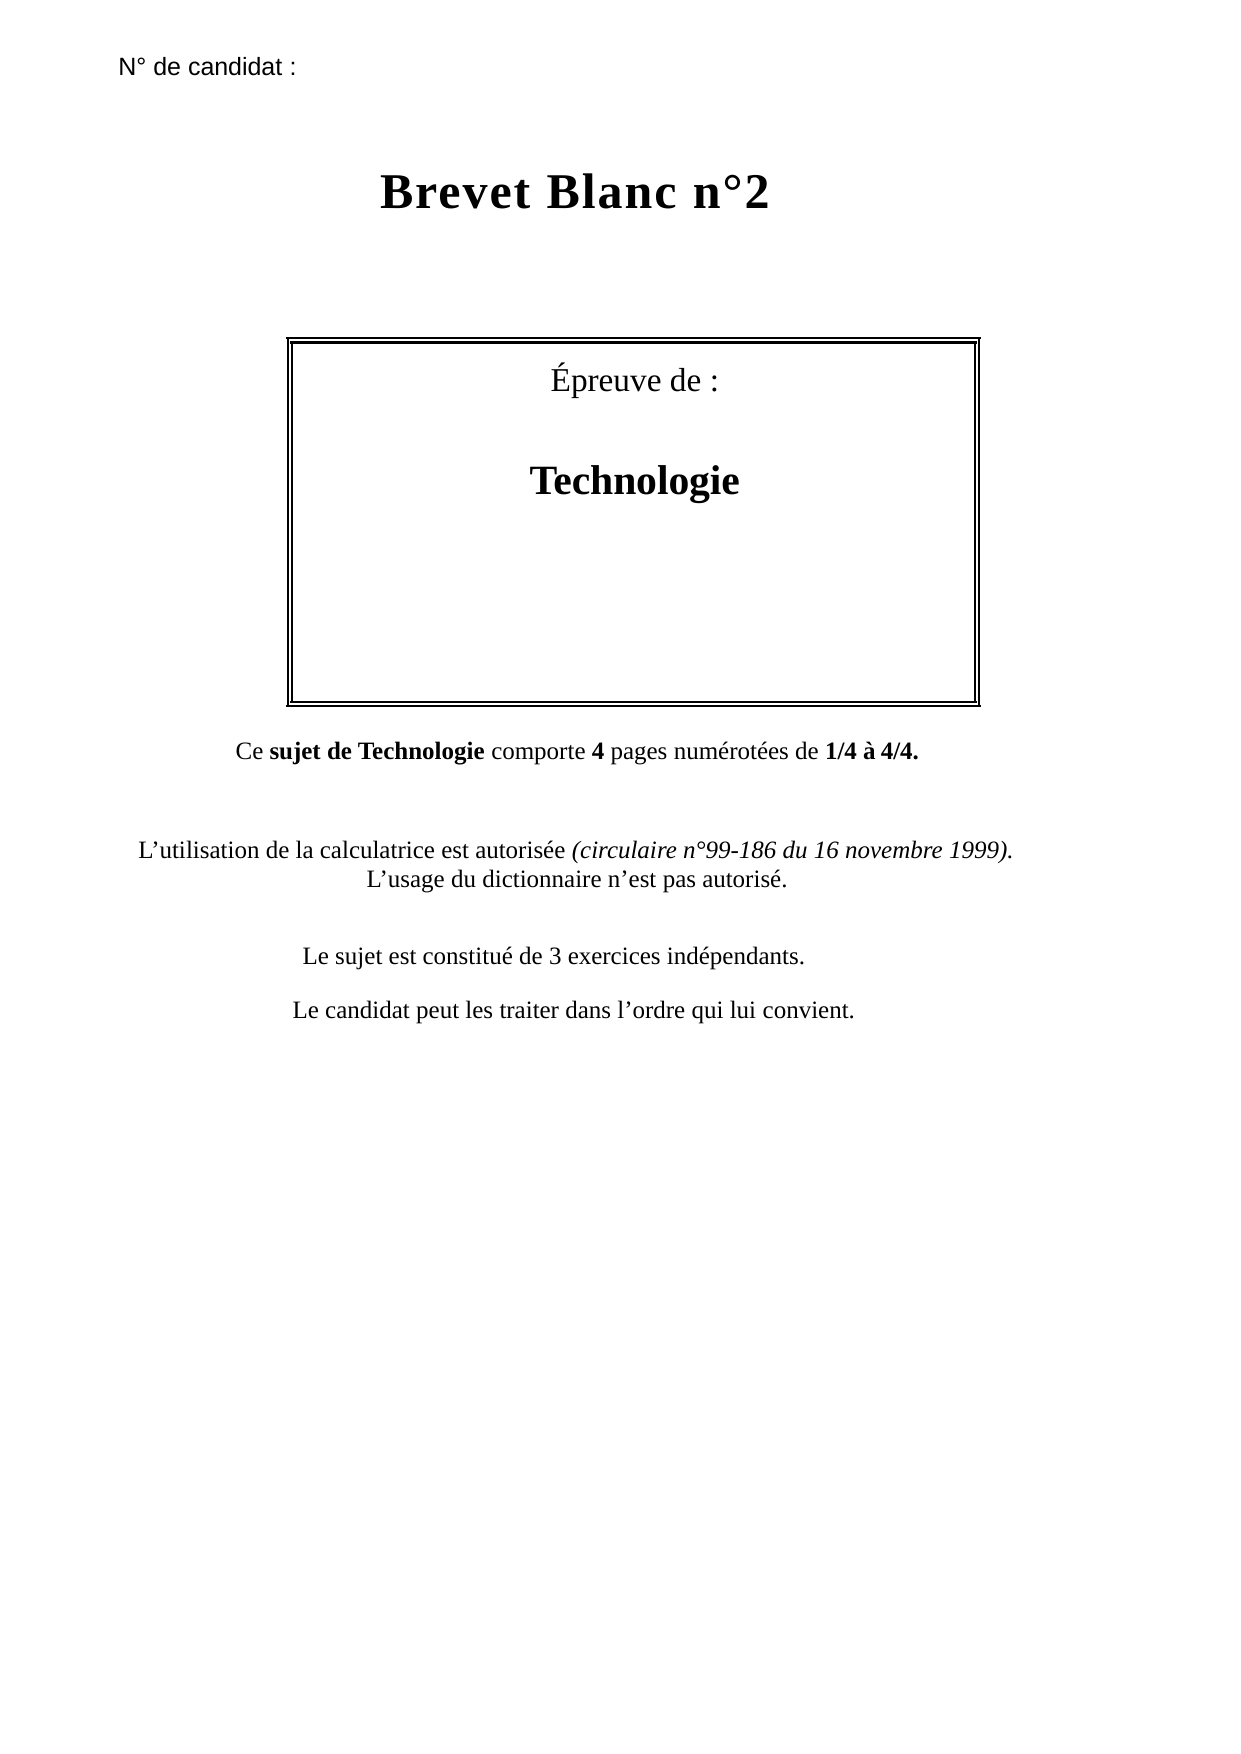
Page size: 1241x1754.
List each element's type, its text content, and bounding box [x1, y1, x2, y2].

text L’utilisation de la calculatrice est autorisée (circulaire n°99-186 du 16 novembre 1999). [129, 835, 1025, 864]
text L’usage du dictionnaire n’est pas autorisé. [230, 864, 924, 893]
text Le sujet est constitué de 3 exercices indépendants. [292, 941, 862, 969]
text Brevet Blanc n°2 [230, 161, 920, 219]
text Le candidat peut les traiter dans l’ordre qui lui convient. [292, 996, 862, 1024]
text Ce sujet de Technologie comporte 4 pages numérotées de 1/4 à 4/4. [230, 736, 924, 765]
